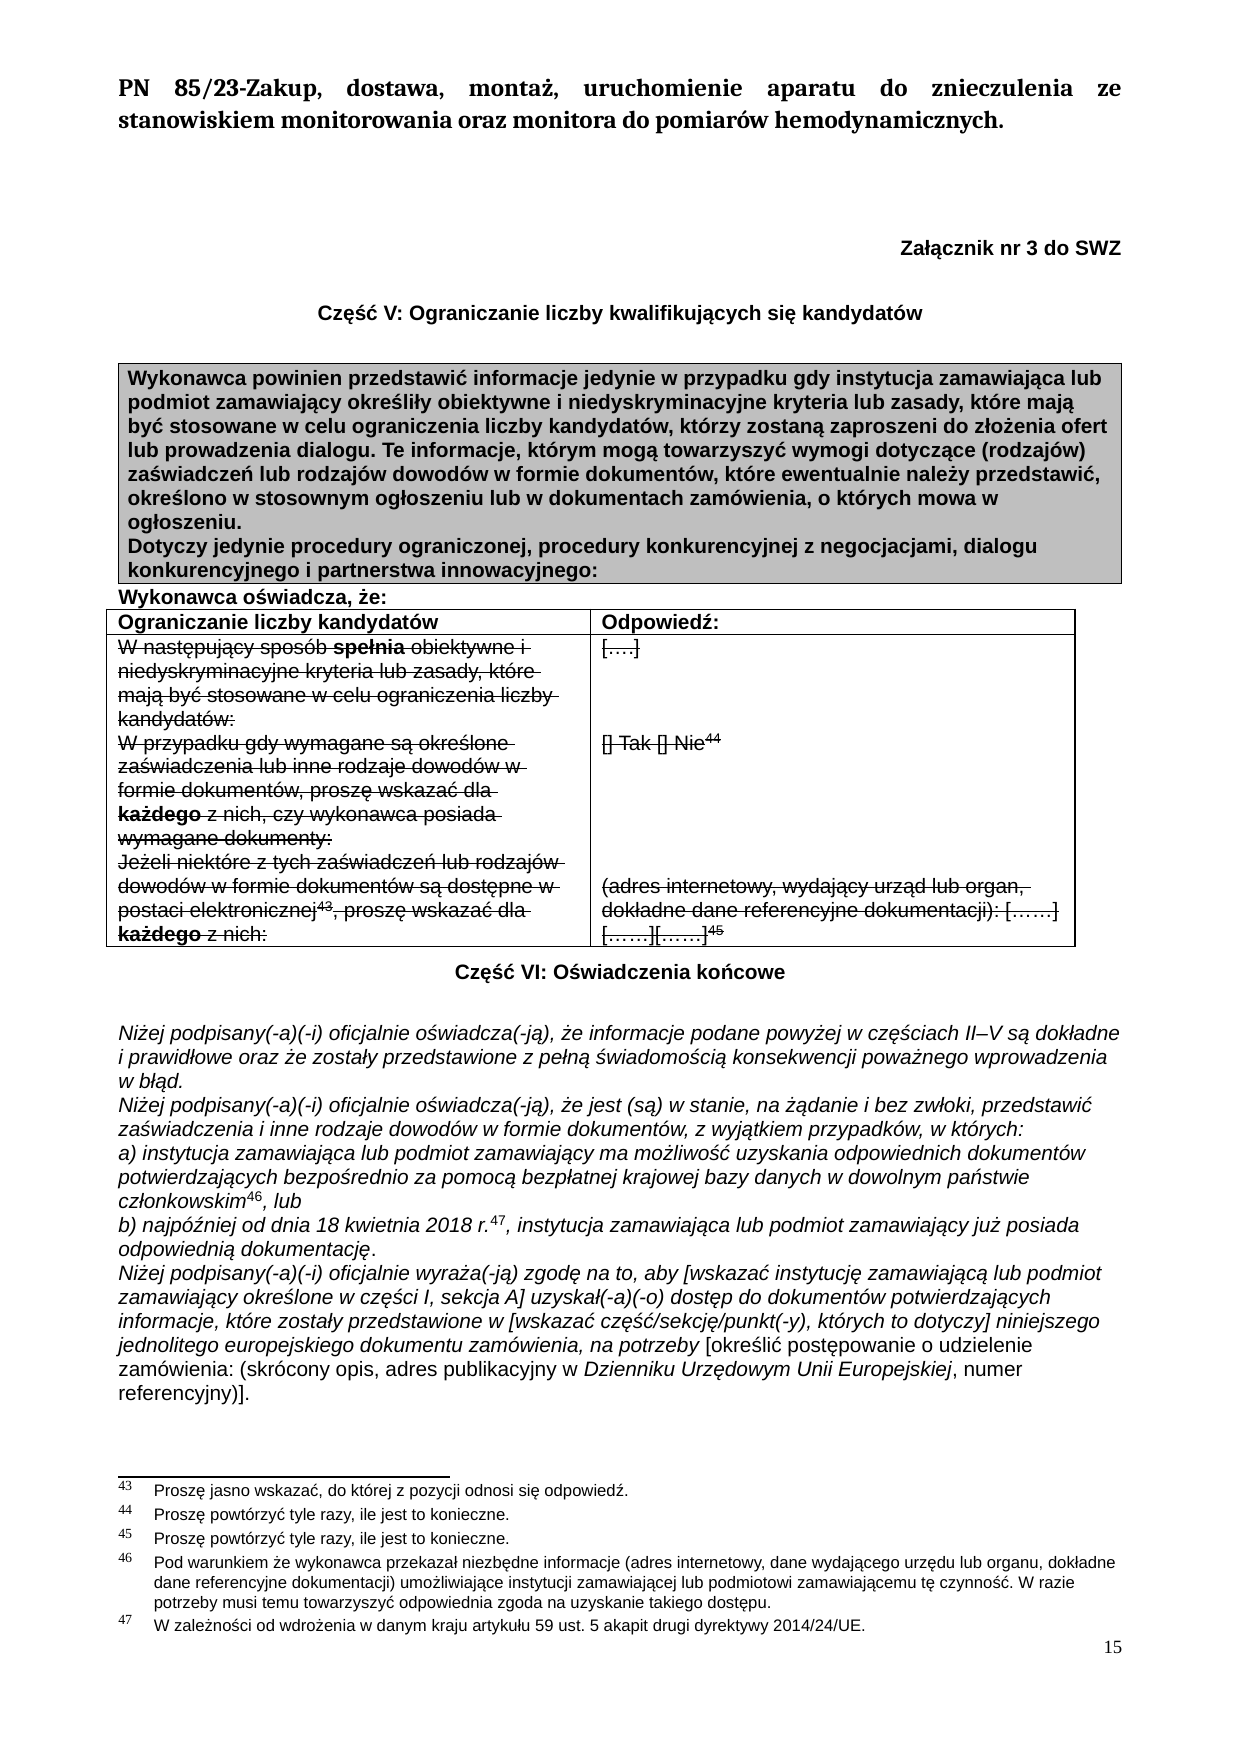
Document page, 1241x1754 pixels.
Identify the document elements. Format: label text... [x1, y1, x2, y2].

title Część VI: Oświadczenia końcowe [118, 959, 1122, 983]
text Wykonawca powinien przedstawić informacje jedynie w przypadku gdy instytucja zamawiająca lub podmiot zamawiający określiły obiektywne i niedyskryminacyjne kryteria lub zasady, które mają być stosowane w celu ograniczenia liczby kandydatów, którzy zostaną zaproszeni do złożenia ofert lub prowadzenia dialogu. Te informacje, którym mogą towarzyszyć wymogi dotyczące (rodzajów) zaświadczeń lub rodzajów dowodów w formie dokumentów, które ewentualnie należy przedstawić, określono w stosownym ogłoszeniu lub w dokumentach zamówienia, o których mowa w ogłoszeniu. Dotyczy jedynie procedury ograniczonej, procedury konkurencyjnej z negocjacjami, dialogu konkurencyjnego i partnerstwa innowacyjnego: [119, 364, 1121, 583]
text Niżej podpisany(-a)(-i) oficjalnie oświadcza(-ją), że jest (są) w stanie, na żądanie i bez zwłoki, przedstawić zaświadczenia i inne rodzaje dowodów w formie dokumentów, z wyjątkiem przypadków, w których: [118, 1093, 1122, 1141]
text a) instytucja zamawiająca lub podmiot zamawiający ma możliwość uzyskania odpowiednich dokumentów potwierdzających bezpośrednio za pomocą bezpłatnej krajowej bazy danych w dowolnym państwie członkowskim, lub [118, 1141, 1122, 1213]
text b) najpóźniej od dnia 18 kwietnia 2018 r., instytucja zamawiająca lub podmiot zamawiający już posiada odpowiednią dokumentację. [118, 1213, 1122, 1261]
table_cell [….] [] Tak [] Nie (adres internetowy, wydający urząd lub organ, dokładne dane referencyjne dokumentacji): [……][……][……] [591, 635, 1074, 946]
table_header Ograniczanie liczby kandydatów [107, 610, 590, 633]
text Wykonawca oświadcza, że: [118, 584, 1122, 608]
text W zależności od wdrożenia w danym kraju artykułu 59 ust. 5 akapit drugi dyrektywy 2014/24/UE. [118, 1612, 1122, 1636]
table_header Odpowiedź: [591, 610, 1074, 633]
text Niżej podpisany(-a)(-i) oficjalnie oświadcza(-ją), że informacje podane powyżej w częściach II–V są dokładne i prawidłowe oraz że zostały przedstawione z pełną świadomością konsekwencji poważnego wprowadzenia w błąd. [118, 1021, 1122, 1093]
text Niżej podpisany(-a)(-i) oficjalnie wyraża(-ją) zgodę na to, aby [wskazać instytucję zamawiającą lub podmiot zamawiający określone w części I, sekcja A] uzyskał(-a)(-o) dostęp do dokumentów potwierdzających informacje, które zostały przedstawione w [wskazać część/sekcję/punkt(-y), których to dotyczy] niniejszego jednolitego europejskiego dokumentu zamówienia, na potrzeby [określić postępowanie o udzielenie zamówienia: (skrócony opis, adres publikacyjny w Dzienniku Urzędowym Unii Europejskiej, numer referencyjny)]. [118, 1261, 1122, 1404]
table_cell W następujący sposób spełnia obiektywne i niedyskryminacyjne kryteria lub zasady, które mają być stosowane w celu ograniczenia liczby kandydatów: W przypadku gdy wymagane są określone zaświadczenia lub inne rodzaje dowodów w formie dokumentów, proszę wskazać dla każdego z nich, czy wykonawca posiada wymagane dokumenty: Jeżeli niektóre z tych zaświadczeń lub rodzajów dowodów w formie dokumentów są dostępne w postaci elektronicznej, proszę wskazać dla każdego z nich: [107, 635, 590, 946]
text Pod warunkiem że wykonawca przekazał niezbędne informacje (adres internetowy, dane wydającego urzędu lub organu, dokładne dane referencyjne dokumentacji) umożliwiające instytucji zamawiającej lub podmiotowi zamawiającemu tę czynność. W razie potrzeby musi temu towarzyszyć odpowiednia zgoda na uzyskanie takiego dostępu. [118, 1549, 1122, 1612]
title Część V: Ograniczanie liczby kwalifikujących się kandydatów [118, 301, 1122, 325]
